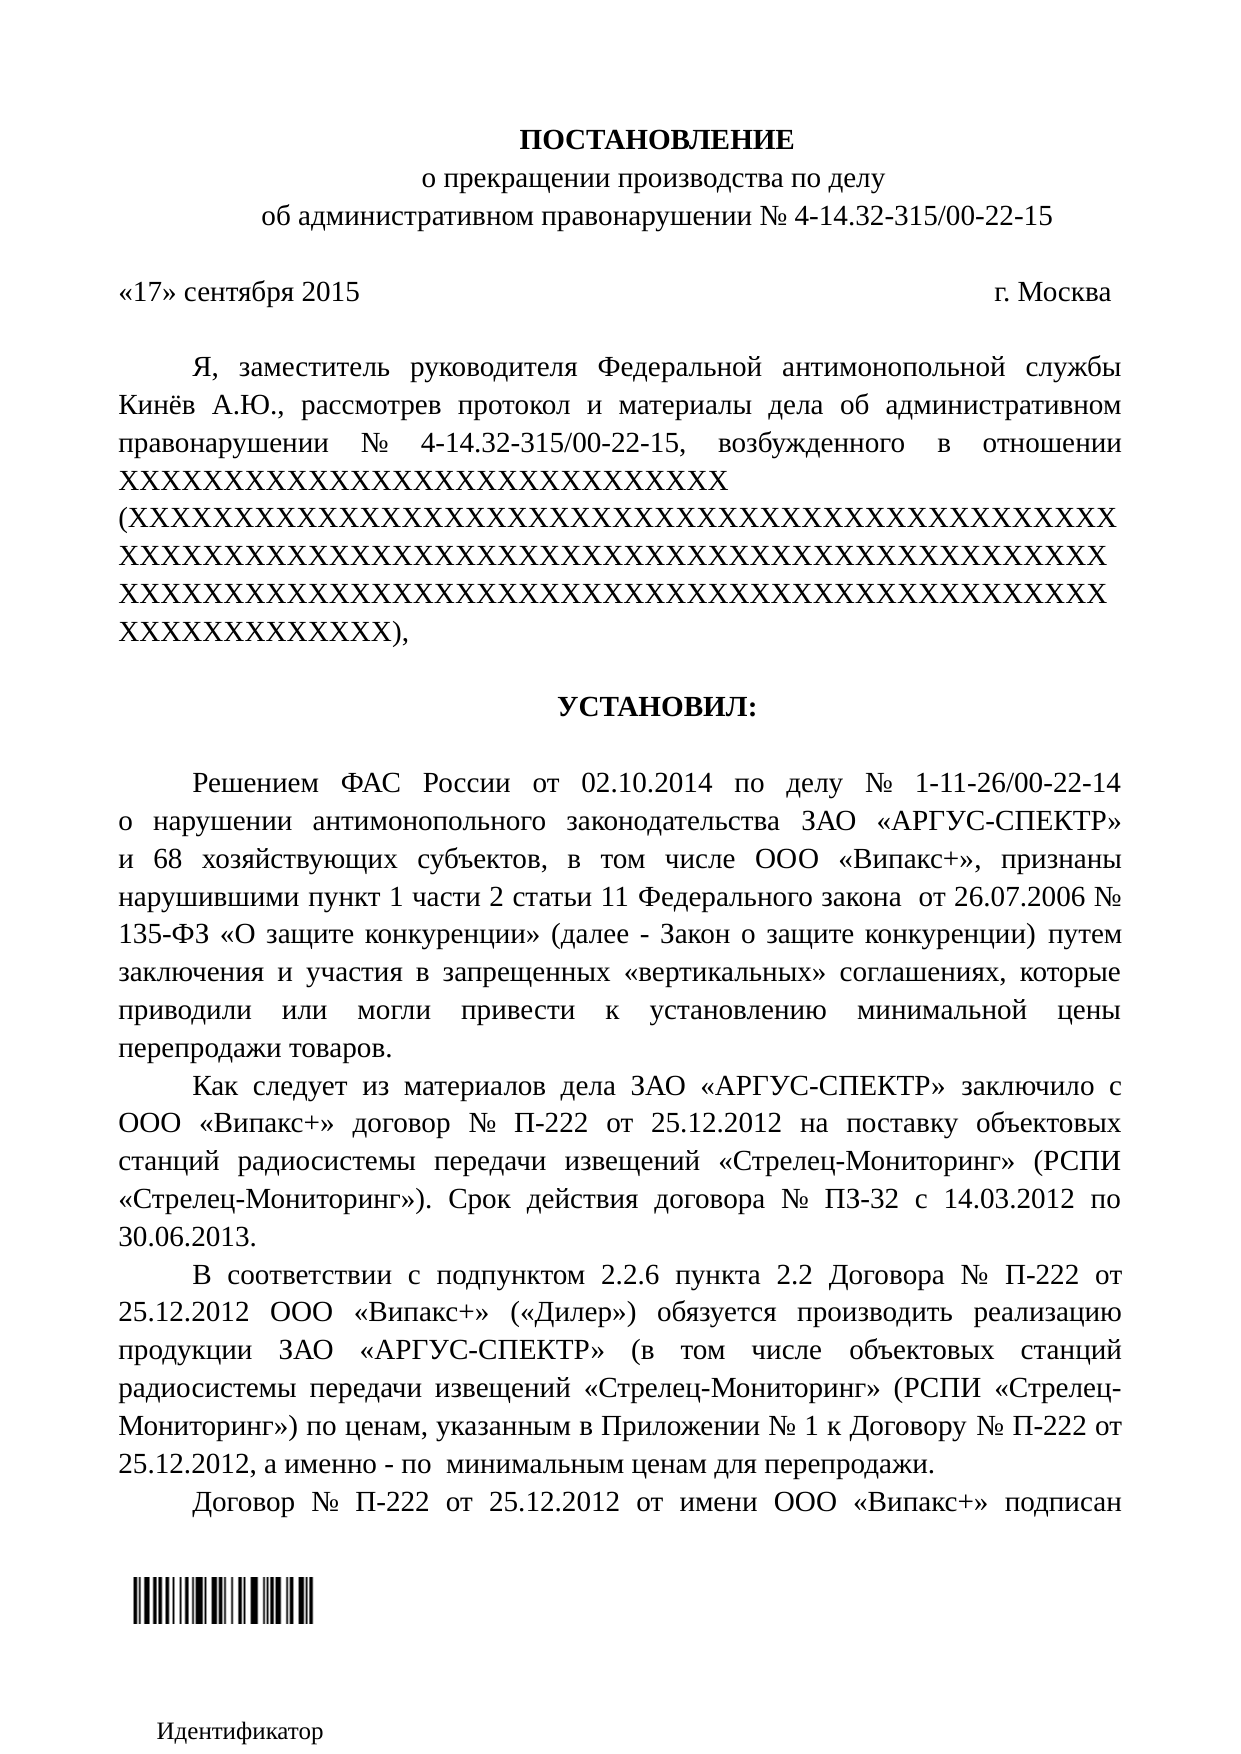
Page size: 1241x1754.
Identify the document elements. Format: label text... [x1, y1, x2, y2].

text Договор № П-222 от 25.12.2012 от имени ООО «Випакс+» подписан [118, 1479, 1122, 1517]
text УСТАНОВИЛ: [118, 685, 1122, 723]
picture [118, 1577, 331, 1624]
text ПОСТАНОВЛЕНИЕ [118, 118, 1122, 156]
text В соответствии с подпунктом 2.2.6 пункта 2.2 Договора № П-222 от 25.12.2012 ООО «Випакс+» («Дилер») обязуется производить реализацию продукции ЗАО «АРГУС-СПЕКТР» (в том числе объектовых станций радиосистемы передачи извещений «Стрелец-Мониторинг» (РСПИ «Стрелец-Мониторинг») по ценам, указанным в Приложении № 1 к Договору № П-222 от 25.12.2012, а именно - по минимальным ценам для перепродажи. [118, 1252, 1122, 1479]
text «17» сентября 2015 г. Москва [118, 269, 1122, 307]
text Как следует из материалов дела ЗАО «АРГУС-СПЕКТР» заключило с ООО «Випакс+» договор № П-222 от 25.12.2012 на поставку объектовых станций радиосистемы передачи извещений «Стрелец-Мониторинг» (РСПИ «Стрелец-Мониторинг»). Срок действия договора № ПЗ-32 с 14.03.2012 по 30.06.2013. [118, 1063, 1122, 1252]
text Решением ФАС России от 02.10.2014 по делу № 1-11-26/00-22-14 о нарушении антимонопольного законодательства ЗАО «АРГУС-СПЕКТР» и 68 хозяйствующих субъектов, в том числе ООО «Випакс+», признаны нарушившими пункт 1 части 2 статьи 11 Федерального закона от 26.07.2006 № 135-ФЗ «О защите конкуренции» (далее - Закон о защите конкуренции) путем заключения и участия в запрещенных «вертикальных» соглашениях, которые приводили или могли привести к установлению минимальной цены перепродажи товаров. [118, 761, 1122, 1063]
text о прекращении производства по делу [118, 156, 1122, 194]
text об административном правонарушении № 4-14.32-315/00-22-15 [118, 194, 1122, 232]
text Я, заместитель руководителя Федеральной антимонопольной службы Кинёв А.Ю., рассмотрев протокол и материалы дела об административном правонарушении № 4-14.32-315/00-22-15, возбужденного в отношении XXXXXXXXXXXXXXXXXXXXXXXXXXXXX (XXXXXXXXXXXXXXXXXXXXXXXXXXXXXXXXXXXXXXXXXXXXXXXXXXXXXXXXXXXXXXXXXXXXXXXXXXXXXXXXXXXXXXXXXXXXXXXXXXXXXXXXXXXXXXXXXXXXXXXXXXXXXXXXXXXXXXXXXXXXXXXXXXXXXXXXXX), [118, 345, 1122, 647]
